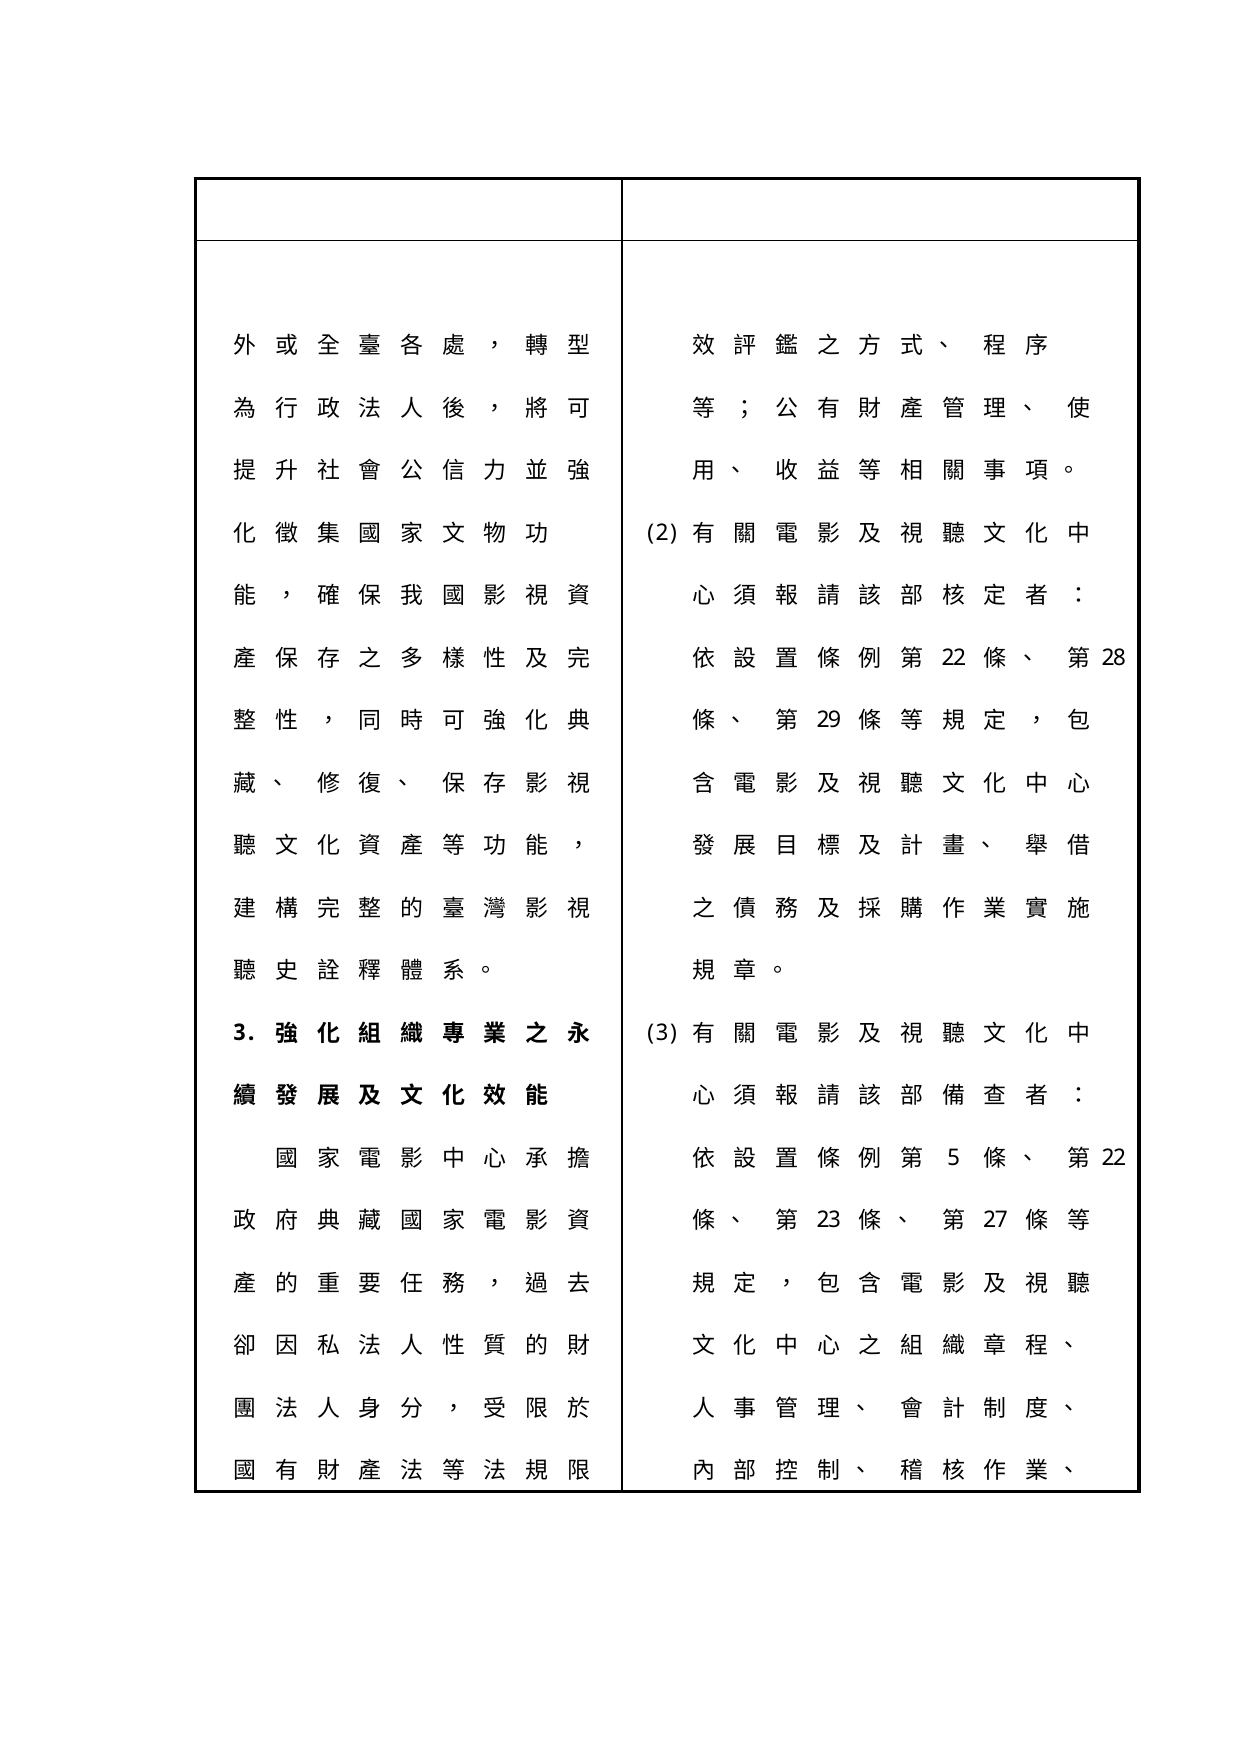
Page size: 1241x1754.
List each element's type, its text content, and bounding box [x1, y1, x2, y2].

table_cell 效評鑑之方式、程序等；公有財產管理、使用、收益等相關事項。 (2)有關電影及視聽文化中心須報請該部核定者：依設置條例第22條、第28條、第29條等規定，包含電影及視聽文化中心發展目標及計畫、舉借之債務及採購作業實施規章。 (3)有關電影及視聽文化中心須報請該部備查者：依設置條例第5條、第22條、第23條、第27條等規定，包含電影及視聽文化中心之組織章程、人事管理、會計制度、內部控制、稽核作業、 [623, 241, 1137, 1490]
table_cell 外或全臺各處，轉型為行政法人後，將可提升社會公信力並強化徵集國家文物功能，確保我國影視資產保存之多樣性及完整性，同時可強化典藏、修復、保存影視聽文化資產等功能，建構完整的臺灣影視聽史詮釋體系。 3.強化組織專業之永續發展及文化效能 國家電影中心承擔政府典藏國家電影資產的重要任務，過去卻因私法人性質的財團法人身分，受限於國有財產法等法規限 [197, 241, 621, 1490]
table_header [197, 180, 621, 240]
table_header [623, 180, 1137, 240]
